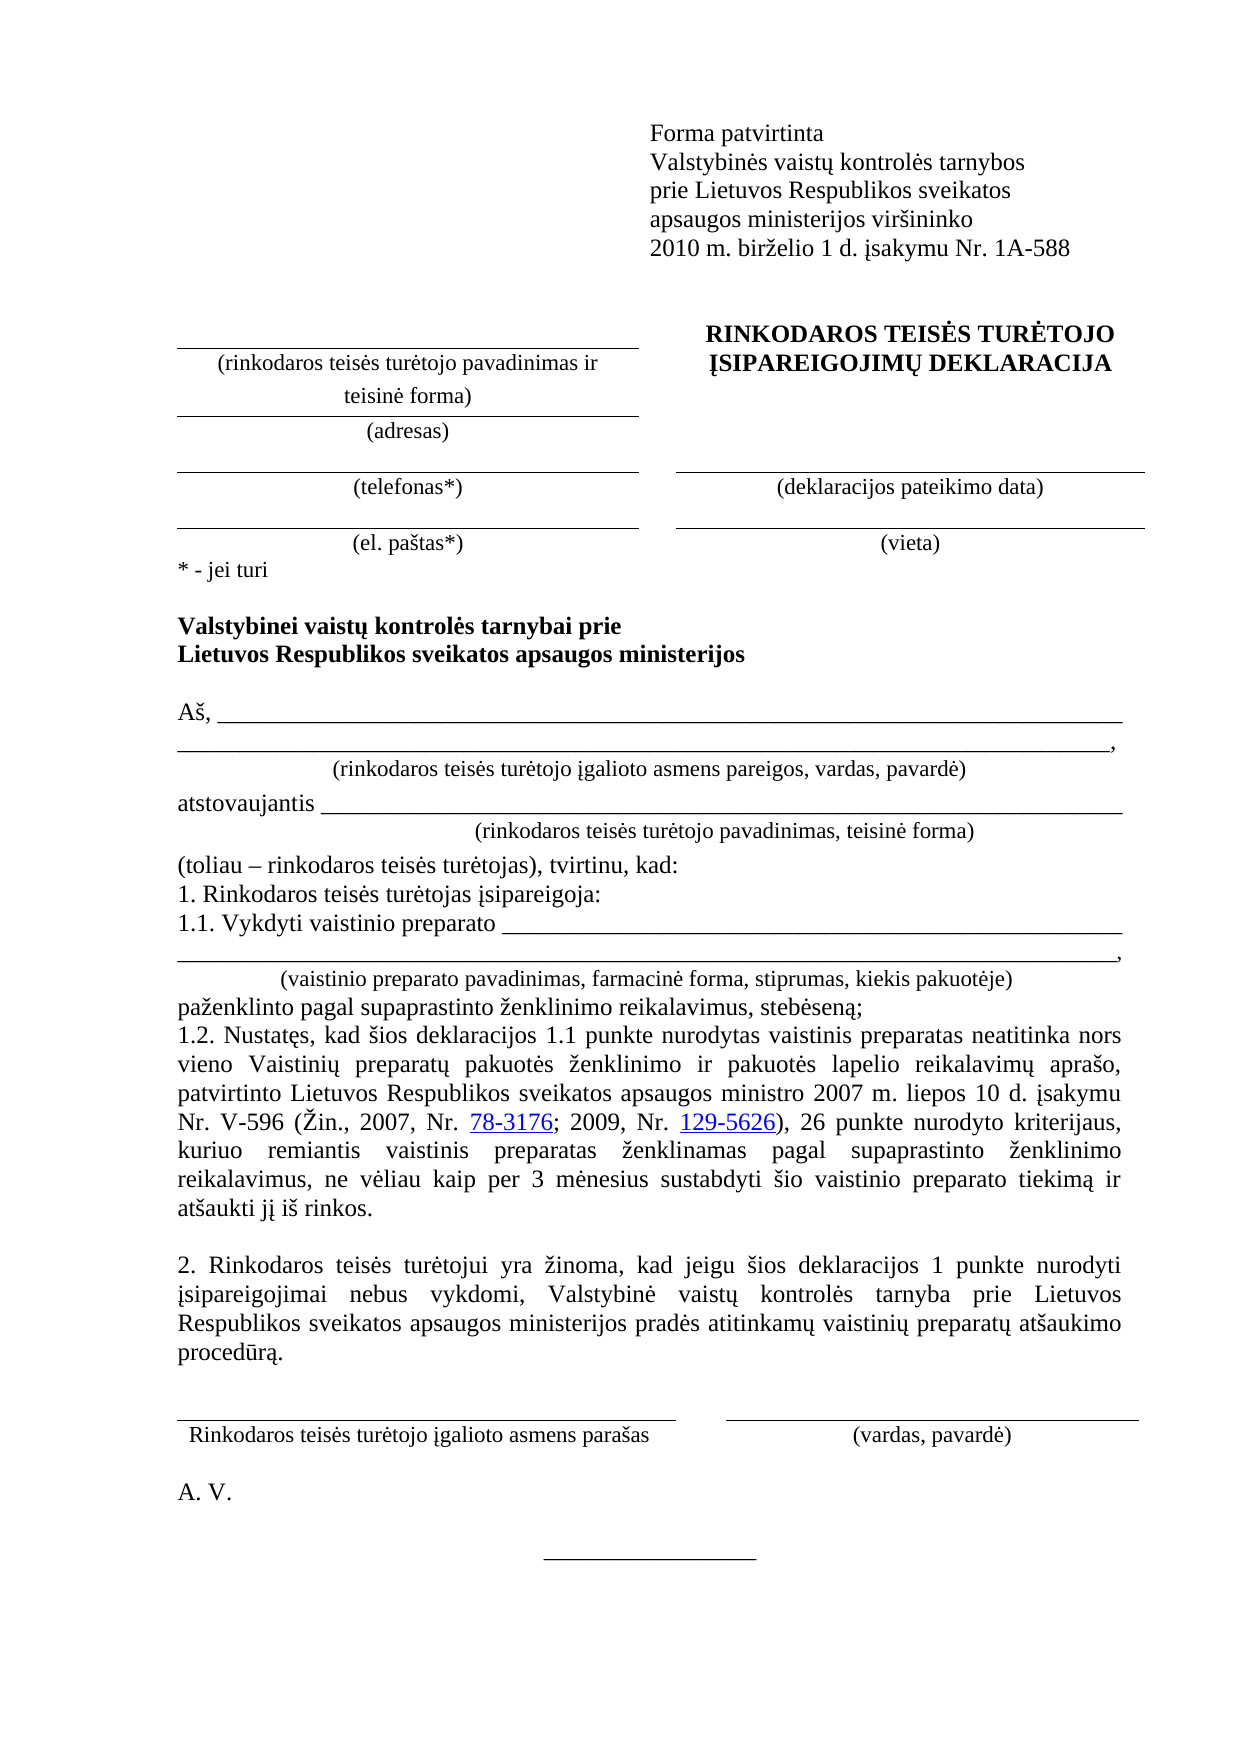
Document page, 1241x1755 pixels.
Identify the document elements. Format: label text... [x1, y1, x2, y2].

text (toliau – rinkodaros teisės turėtojas), tvirtinu, kad: [177, 850, 1122, 879]
text atstovaujantis [177, 788, 1122, 817]
table_cell (vieta) [676, 529, 1145, 556]
table_cell (rinkodaros teisės turėtojo pavadinimas ir teisinė forma) [177, 349, 638, 416]
text Valstybinės vaistų kontrolės tarnybos [649, 147, 1122, 176]
table_cell [177, 444, 638, 472]
table_cell [639, 472, 676, 502]
table_cell [639, 368, 676, 416]
text Forma patvirtinta [649, 118, 1122, 147]
table_cell [676, 1420, 726, 1448]
table_cell [639, 444, 676, 472]
text prie Lietuvos Respublikos sveikatos [649, 176, 1122, 204]
text 1. Rinkodaros teisės turėtojas įsipareigoja: [177, 879, 1122, 908]
table_cell [639, 348, 676, 368]
text apsaugos ministerijos viršininko [649, 204, 1122, 233]
table_header [726, 1394, 1138, 1420]
table_cell (deklaracijos pateikimo data) [676, 473, 1145, 502]
table_cell [676, 444, 1145, 472]
text (vaistinio preparato pavadinimas, farmacinė forma, stiprumas, kiekis pakuotėje) [177, 965, 1122, 992]
text (rinkodaros teisės turėtojo pavadinimas, teisinė forma) [327, 817, 1122, 850]
text paženklinto pagal supaprastinto ženklinimo reikalavimus, stebėseną; [177, 992, 1122, 1020]
text _ , [177, 936, 1122, 965]
table_cell [639, 528, 676, 556]
table_header [639, 291, 676, 348]
table_header [177, 291, 638, 348]
text 2010 m. birželio 1 d. įsakymu Nr. 1A-588 [649, 233, 1122, 262]
table_header [676, 1394, 726, 1420]
text * - jei turi [177, 556, 1122, 582]
text Lietuvos Respublikos sveikatos apsaugos ministerijos [177, 639, 1122, 668]
text Aš, [177, 697, 1122, 726]
text 1.2. Nustatęs, kad šios deklaracijos 1.1 punkte nurodytas vaistinis preparatas neatitinka nors vieno Vaistinių preparatų pakuotės ženklinimo ir pakuotės lapelio reikalavimų aprašo, patvirtinto Lietuvos Respublikos sveikatos apsaugos ministro 2007 m. liepos 10 d. įsakymu Nr. V-596 (Žin., 2007, Nr. 78-3176; 2009, Nr. 129-5626), 26 punkte nurodyto kriterijaus, kuriuo remiantis vaistinis preparatas ženklinamas pagal supaprastinto ženklinimo reikalavimus, ne vėliau kaip per 3 mėnesius sustabdyti šio vaistinio preparato tiekimą ir atšaukti jį iš rinkos. [177, 1020, 1122, 1222]
table_cell (telefonas*) [177, 473, 638, 502]
text _ , [177, 726, 1122, 754]
text _________________ [177, 1534, 1122, 1563]
table_cell [177, 502, 638, 528]
table_cell [639, 416, 676, 443]
text 2. Rinkodaros teisės turėtojui yra žinoma, kad jeigu šios deklaracijos 1 punkte nurodyti įsipareigojimai nebus vykdomi, Valstybinė vaistų kontrolės tarnyba prie Lietuvos Respublikos sveikatos apsaugos ministerijos pradės atitinkamų vaistinių preparatų atšaukimo procedūrą. [177, 1250, 1122, 1365]
table_cell Rinkodaros teisės turėtojo įgalioto asmens parašas [177, 1421, 676, 1448]
table_cell [676, 502, 1145, 528]
table_cell [676, 416, 1145, 443]
text Valstybinei vaistų kontrolės tarnybai prie [177, 611, 1122, 639]
table_cell [639, 502, 676, 528]
table_header [177, 1394, 676, 1420]
text 1.1. Vykdyti vaistinio preparato [177, 908, 1122, 936]
text (rinkodaros teisės turėtojo įgalioto asmens pareigos, vardas, pavardė) [177, 754, 1122, 788]
table_cell (vardas, pavardė) [726, 1421, 1138, 1448]
table_cell (adresas) [177, 417, 638, 443]
table_header RINKODAROS TEISĖS TURĖTOJO ĮSIPAREIGOJIMŲ DEKLARACIJA [676, 291, 1145, 416]
text A. V. [177, 1477, 1122, 1505]
table_cell (el. paštas*) [177, 529, 638, 556]
